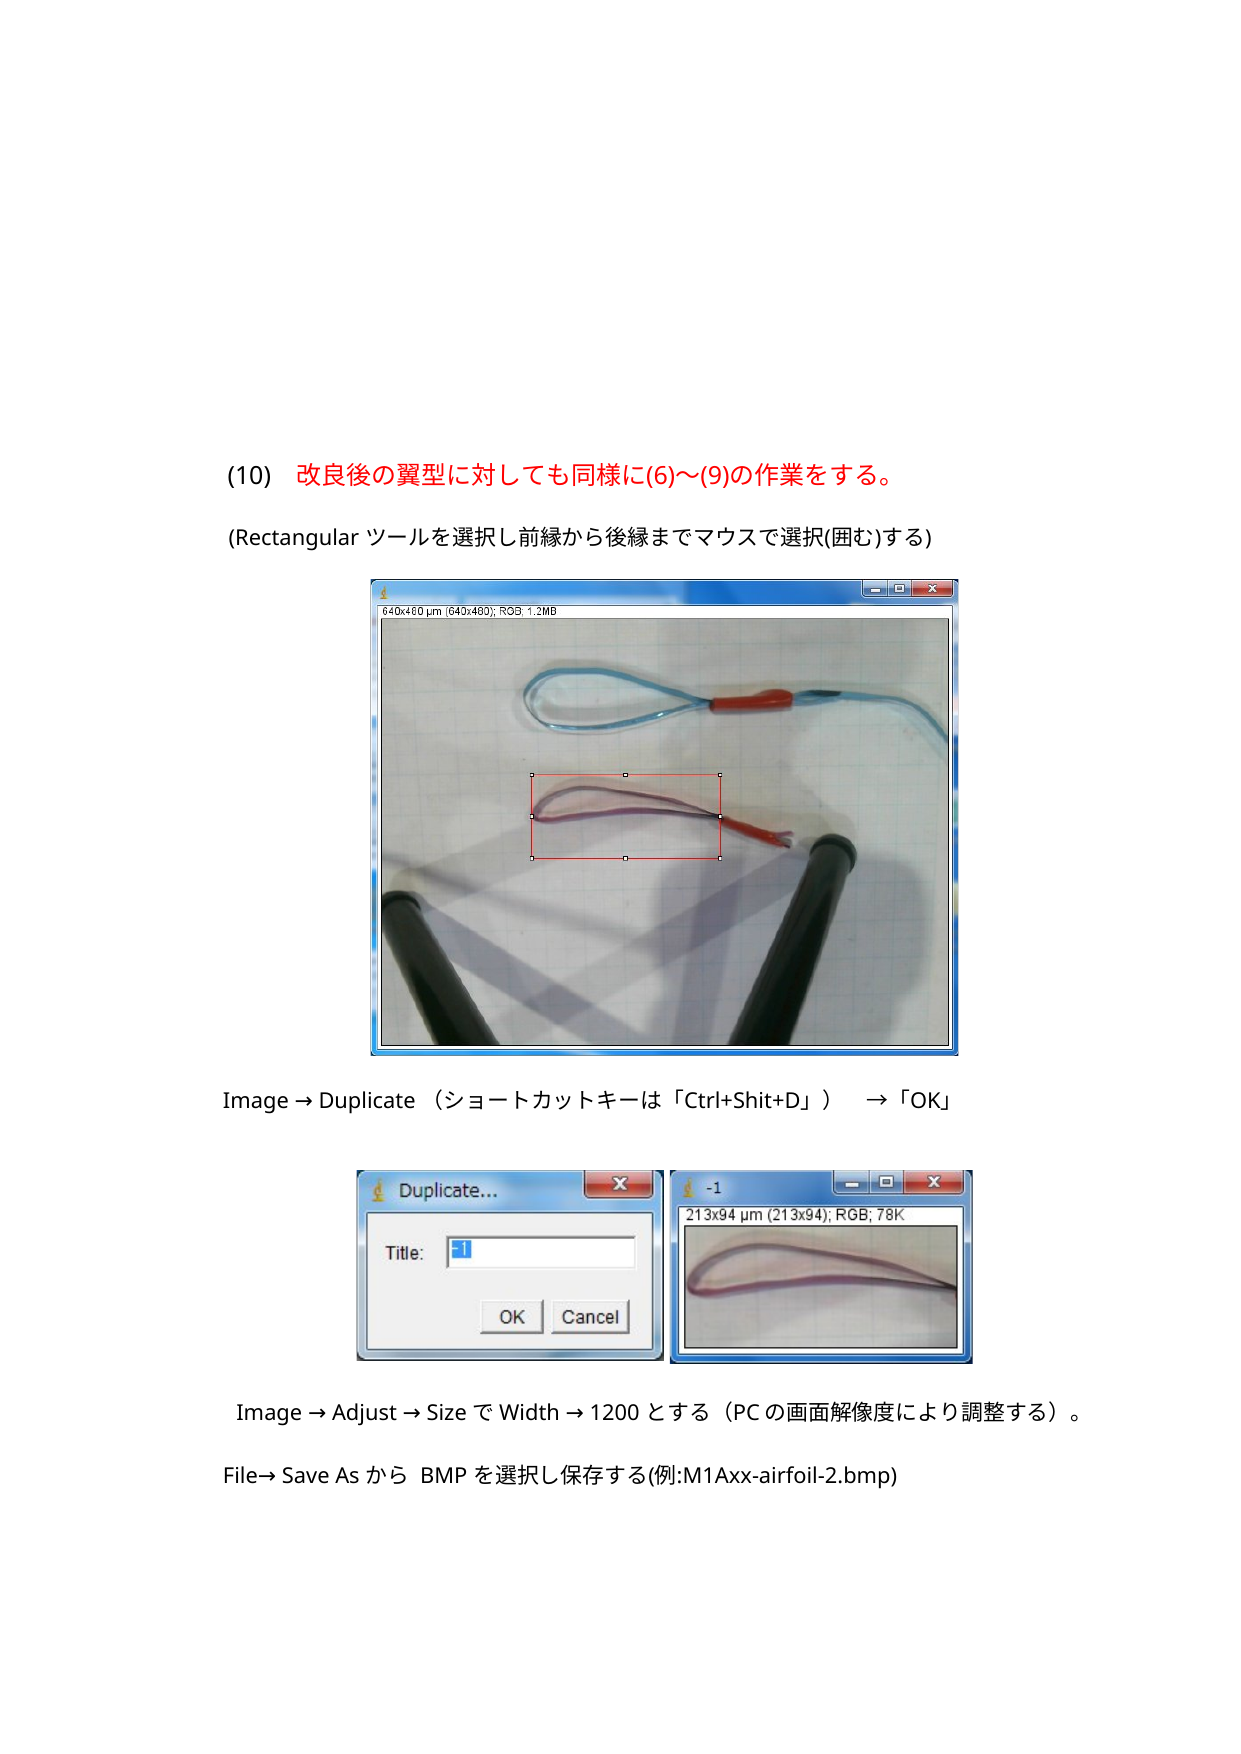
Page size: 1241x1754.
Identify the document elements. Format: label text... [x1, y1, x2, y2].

text Image → Duplicate （ショートカットキーは「Ctrl+Shit+D」） →「OK」 [177, 1057, 1152, 1119]
text Image → Adjust → Size でWidth → 1200 とする（PCの画面解像度により調整する）。 [177, 1369, 1152, 1432]
text (10) 改良後の翼型に対しても同様に(6)～(9)の作業をする。 [177, 432, 1152, 494]
text File→ Save As から BMP を選択し保存する(例:M1Axx-airfoil-2.bmp) [177, 1432, 1152, 1494]
text (Rectangular ツールを選択し前縁から後縁までマウスで選択(囲む)する) [177, 494, 1152, 557]
